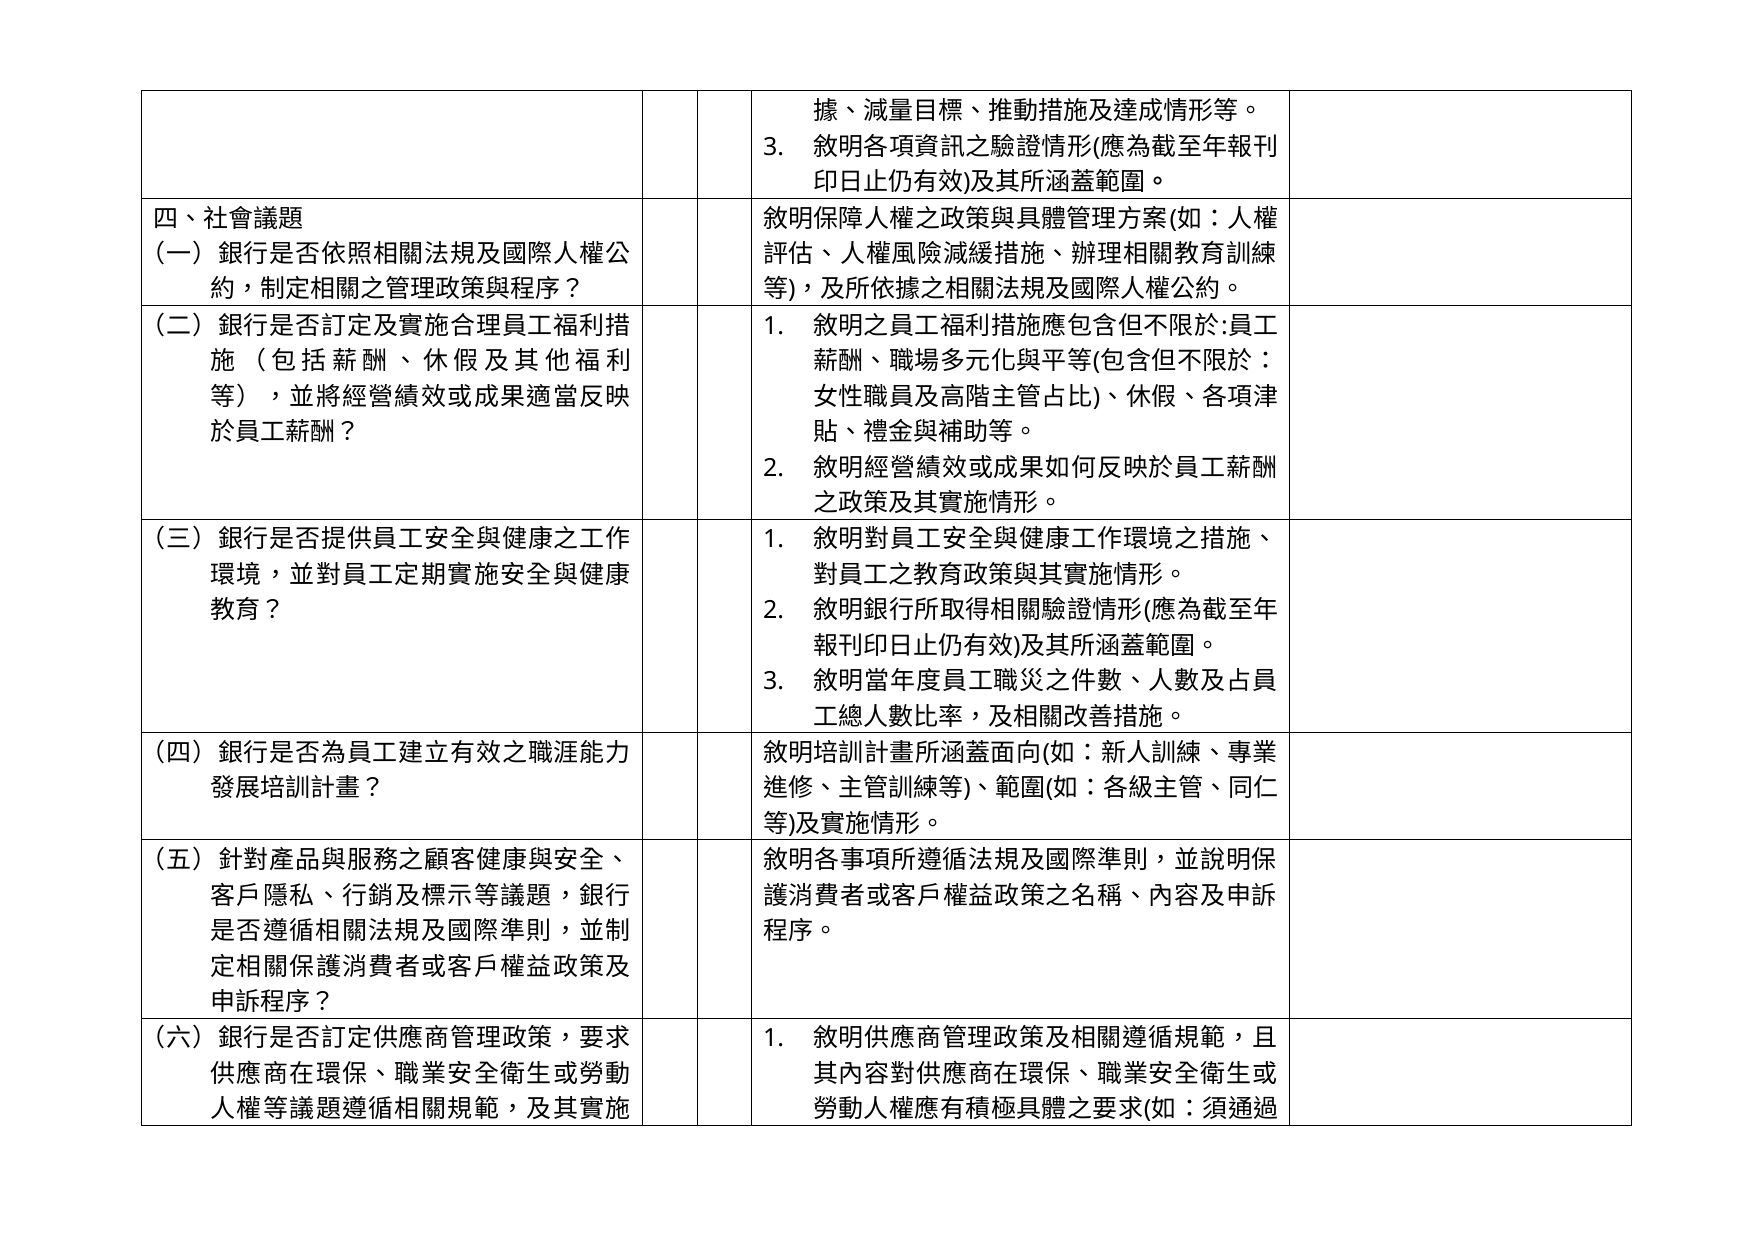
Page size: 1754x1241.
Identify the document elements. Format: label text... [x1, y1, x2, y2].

table_cell 敘明培訓計畫所涵蓋面向(如：新人訓練、專業進修、主管訓練等)、範圍(如：各級主管、同仁等)及實施情形。 [752, 733, 1289, 839]
table_cell 敘明各事項所遵循法規及國際準則，並說明保護消費者或客戶權益政策之名稱、內容及申訴程序。 [752, 840, 1289, 1017]
table_cell [1290, 840, 1631, 1017]
table_cell [698, 733, 751, 839]
table_cell [142, 91, 642, 198]
table_cell （四）銀行是否為員工建立有效之職涯能力發展培訓計畫？ [142, 733, 642, 839]
table_cell [1290, 1019, 1631, 1125]
table_cell [698, 520, 751, 732]
table_cell （三）銀行是否提供員工安全與健康之工作環境，並對員工定期實施安全與健康教育？ [142, 520, 642, 732]
table_cell [1290, 91, 1631, 198]
table_cell （五）針對產品與服務之顧客健康與安全、客戶隱私、行銷及標示等議題，銀行是否遵循相關法規及國際準則，並制定相關保護消費者或客戶權益政策及申訴程序？ [142, 840, 642, 1017]
table_cell 敘明對員工安全與健康工作環境之措施、對員工之教育政策與其實施情形。 敘明銀行所取得相關驗證情形(應為截至年報刊印日止仍有效)及其所涵蓋範圍。 敘明當年度員工職災之件數、人數及占員工總人數比率，及相關改善措施。 [752, 520, 1289, 732]
table_cell [698, 1019, 751, 1125]
table_cell 據、減量目標、推動措施及達成情形等。 敘明各項資訊之驗證情形(應為截至年報刊印日止仍有效)及其所涵蓋範圍。 [752, 91, 1289, 198]
table_cell [698, 199, 751, 305]
table_cell [698, 91, 751, 198]
table_cell [643, 1019, 697, 1125]
table_cell [698, 306, 751, 518]
table_cell 敘明保障人權之政策與具體管理方案(如：人權評估、人權風險減緩措施、辦理相關教育訓練等)，及所依據之相關法規及國際人權公約。 [752, 199, 1289, 305]
table_cell [643, 306, 697, 518]
table_cell [1290, 199, 1631, 305]
table_cell 敘明供應商管理政策及相關遵循規範，且其內容對供應商在環保、職業安全衛生或勞動人權應有積極具體之要求(如：須通過相關驗證)。 敘明供應商管理政策及相關遵循規範之實施情形(如：供應商進行自評、輔導或教育、績效評估等實施情形)。 [752, 1019, 1289, 1125]
table_cell [643, 840, 697, 1017]
table_cell [1290, 306, 1631, 518]
table_cell [1290, 520, 1631, 732]
table_cell （二）銀行是否訂定及實施合理員工福利措施（包括薪酬、休假及其他福利等），並將經營績效或成果適當反映於員工薪酬？ [142, 306, 642, 518]
table_cell [643, 733, 697, 839]
table_cell [643, 520, 697, 732]
table_cell 四、社會議題 （一）銀行是否依照相關法規及國際人權公約，制定相關之管理政策與程序？ [142, 199, 642, 305]
table_cell 敘明之員工福利措施應包含但不限於:員工薪酬、職場多元化與平等(包含但不限於：女性職員及高階主管占比)、休假、各項津貼、禮金與補助等。 敘明經營績效或成果如何反映於員工薪酬之政策及其實施情形。 [752, 306, 1289, 518]
table_cell [1290, 733, 1631, 839]
table_cell [698, 840, 751, 1017]
table_cell （六）銀行是否訂定供應商管理政策，要求供應商在環保、職業安全衛生或勞動人權等議題遵循相關規範，及其實施 [142, 1019, 642, 1125]
table_cell [643, 91, 697, 198]
table_cell [643, 199, 697, 305]
